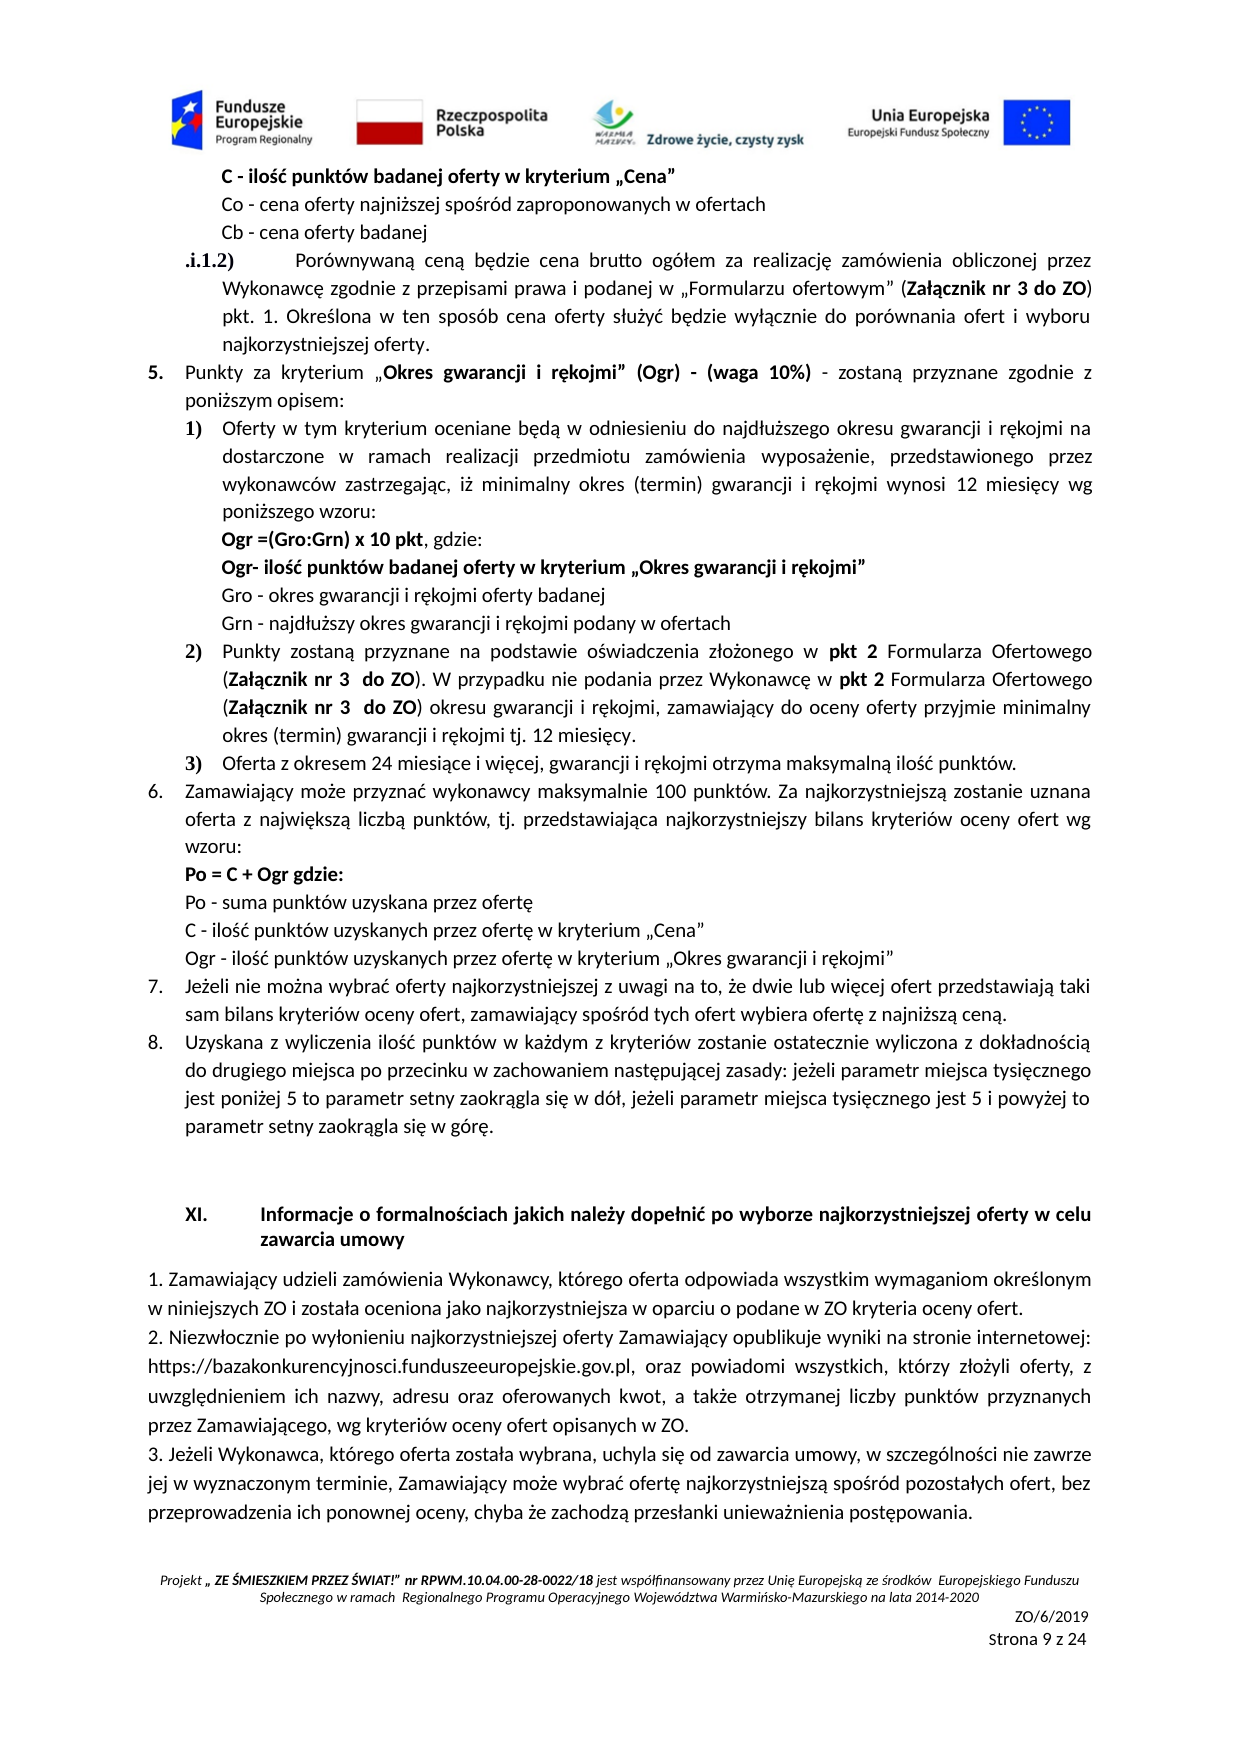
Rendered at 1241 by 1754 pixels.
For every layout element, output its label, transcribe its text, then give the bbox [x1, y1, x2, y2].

list Oferty w tym kryterium oceniane będą w odniesieniu do najdłuższego okresu gwarancji i rękojmi na dostarczone w ramach realizacji przedmiotu zamówienia wyposażenie, przedstawionego przez wykonawców zastrzegając, iż minimalny okres (termin) gwarancji i rękojmi wynosi 12 miesięcy wg poniższego wzoru: [185, 415, 1093, 524]
text Gro - okres gwarancji i rękojmi oferty badanej [221, 582, 1093, 608]
text C - ilość punktów badanej oferty w kryterium „Cena” [221, 164, 1093, 189]
list Jeżeli nie można wybrać oferty najkorzystniejszej z uwagi na to, że dwie lub więcej ofert przedstawiają taki sam bilans kryteriów oceny ofert, zamawiający spośród tych ofert wybiera ofertę z najniższą ceną. [148, 973, 1093, 1027]
text 2. Niezwłocznie po wyłonieniu najkorzystniejszej oferty Zamawiający opublikuje wyniki na stronie internetowej: https://bazakonkurencyjnosci.funduszeeuropejskie.gov.pl, oraz powiadomi wszystkich, którzy złożyli oferty, z uwzględnieniem ich nazwy, adresu oraz oferowanych kwot, a także otrzymanej liczby punktów przyznanych przez Zamawiającego, wg kryteriów oceny ofert opisanych w ZO. [148, 1324, 1093, 1437]
text 3. Jeżeli Wykonawca, którego oferta została wybrana, uchyla się od zawarcia umowy, w szczególności nie zawrze jej w wyznaczonym terminie, Zamawiający może wybrać ofertę najkorzystniejszą spośród pozostałych ofert, bez przeprowadzenia ich ponownej oceny, chyba że zachodzą przesłanki unieważnienia postępowania. [148, 1441, 1093, 1525]
text Cb - cena oferty badanej [221, 219, 1093, 245]
text Co - cena oferty najniższej spośród zaproponowanych w ofertach [221, 192, 1093, 217]
list Oferta z okresem 24 miesiące i więcej, gwarancji i rękojmi otrzyma maksymalną ilość punktów. [185, 750, 1093, 775]
text Ogr - ilość punktów uzyskanych przez ofertę w kryterium „Okres gwarancji i rękojmi” [185, 945, 1093, 971]
picture [147, 73, 1092, 164]
text Grn - najdłuższy okres gwarancji i rękojmi podany w ofertach [221, 610, 1093, 636]
text Po = C + Ogr gdzie: [185, 862, 1093, 887]
list Punkty zostaną przyznane na podstawie oświadczenia złożonego w pkt 2 Formularza Ofertowego (Załącznik nr 3 do ZO). W przypadku nie podania przez Wykonawcę w pkt 2 Formularza Ofertowego (Załącznik nr 3 do ZO) okresu gwarancji i rękojmi, zamawiający do oceny oferty przyjmie minimalny okres (termin) gwarancji i rękojmi tj. 12 miesięcy. [185, 638, 1093, 747]
text 1. Zamawiający udzieli zamówienia Wykonawcy, którego oferta odpowiada wszystkim wymaganiom określonym w niniejszych ZO i została oceniona jako najkorzystniejsza w oparciu o podane w ZO kryteria oceny ofert. [148, 1266, 1093, 1321]
text C - ilość punktów uzyskanych przez ofertę w kryterium „Cena” [185, 917, 1093, 943]
text Ogr- ilość punktów badanej oferty w kryterium „Okres gwarancji i rękojmi” [221, 554, 1093, 580]
text Po - suma punktów uzyskana przez ofertę [185, 889, 1093, 915]
list Punkty za kryterium „Okres gwarancji i rękojmi” (Ogr) - (waga 10%) - zostaną przyznane zgodnie z poniższym opisem: [148, 359, 1093, 412]
list Porównywaną ceną będzie cena brutto ogółem za realizację zamówienia obliczonej przez Wykonawcę zgodnie z przepisami prawa i podanej w „Formularzu ofertowym” (Załącznik nr 3 do ZO) pkt. 1. Określona w ten sposób cena oferty służyć będzie wyłącznie do porównania ofert i wyboru najkorzystniejszej oferty. [185, 247, 1093, 357]
list Informacje o formalnościach jakich należy dopełnić po wyborze najkorzystniejszej oferty w celu zawarcia umowy [185, 1201, 1093, 1252]
list Uzyskana z wyliczenia ilość punktów w każdym z kryteriów zostanie ostatecznie wyliczona z dokładnością do drugiego miejsca po przecinku w zachowaniem następującej zasady: jeżeli parametr miejsca tysięcznego jest poniżej 5 to parametr setny zaokrągla się w dół, jeżeli parametr miejsca tysięcznego jest 5 i powyżej to parametr setny zaokrągla się w górę. [148, 1029, 1093, 1138]
list Zamawiający może przyznać wykonawcy maksymalnie 100 punktów. Za najkorzystniejszą zostanie uznana oferta z największą liczbą punktów, tj. przedstawiająca najkorzystniejszy bilans kryteriów oceny ofert wg wzoru: [148, 778, 1093, 859]
text Ogr =(Gro:Grn) x 10 pkt, gdzie: [221, 527, 1093, 552]
